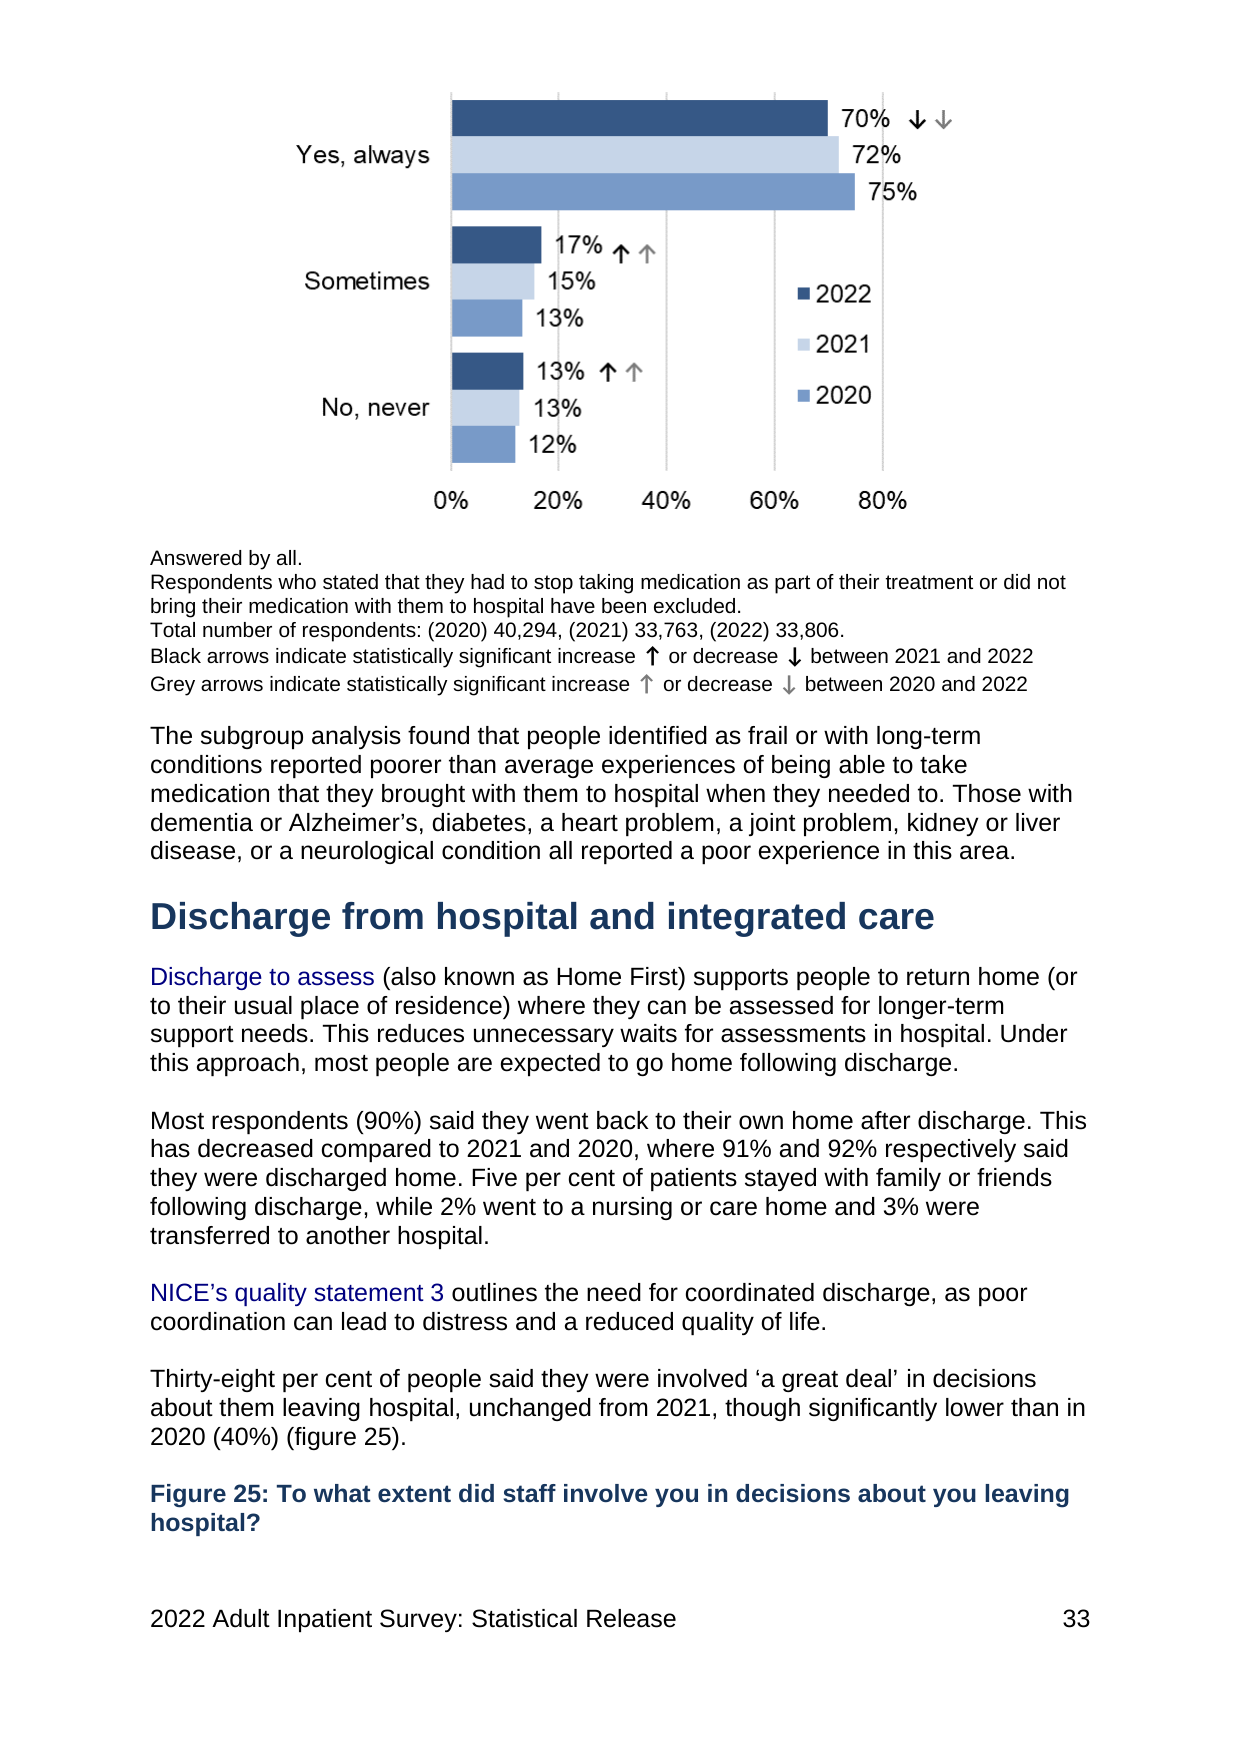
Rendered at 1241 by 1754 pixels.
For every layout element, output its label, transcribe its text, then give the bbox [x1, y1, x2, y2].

text Figure 25: To what extent did staff involve you in decisions about you leaving hospital? [150, 1479, 1090, 1537]
text NICE’s quality statement 3 outlines the need for coordinated discharge, as poor coordination can lead to distress and a reduced quality of life. [150, 1278, 1090, 1336]
subtitle Discharge from hospital and integrated care [150, 894, 1090, 937]
text Black arrows indicate statistically significant increase ↑ or decrease ↓ between 2021 and 2022 [150, 641, 1090, 669]
text Grey arrows indicate statistically significant increase ↑ or decrease ↓ between 2020 and 2022 [150, 669, 1090, 697]
text Discharge to assess (also known as Home First) supports people to return home (or to their usual place of residence) where they can be assessed for longer-term support needs. This reduces unnecessary waits for assessments in hospital. Under this approach, most people are expected to go home following discharge. [150, 962, 1090, 1077]
text Respondents who stated that they had to stop taking medication as part of their treatment or did not bring their medication with them to hospital have been excluded. [150, 569, 1090, 617]
text Total number of respondents: (2020) 40,294, (2021) 33,763, (2022) 33,806. [150, 617, 1090, 641]
text The subgroup analysis found that people identified as frail or with long-term conditions reported poorer than average experiences of being able to take medication that they brought with them to hospital when they needed to. Those with dementia or Alzheimer’s, diabetes, a heart problem, a joint problem, kidney or liver disease, or a neurological condition all reported a poor experience in this area. [150, 721, 1090, 865]
text Most respondents (90%) said they went back to their own home after discharge. This has decreased compared to 2021 and 2020, where 91% and 92% respectively said they were discharged home. Five per cent of patients stayed with family or friends following discharge, while 2% went to a nursing or care home and 3% were transferred to another hospital. [150, 1106, 1090, 1249]
text Thirty-eight per cent of people said they were involved ‘a great deal’ in decisions about them leaving hospital, unchanged from 2021, though significantly lower than in 2020 (40%) (figure 25). [150, 1364, 1090, 1451]
text Answered by all. [150, 546, 1090, 569]
